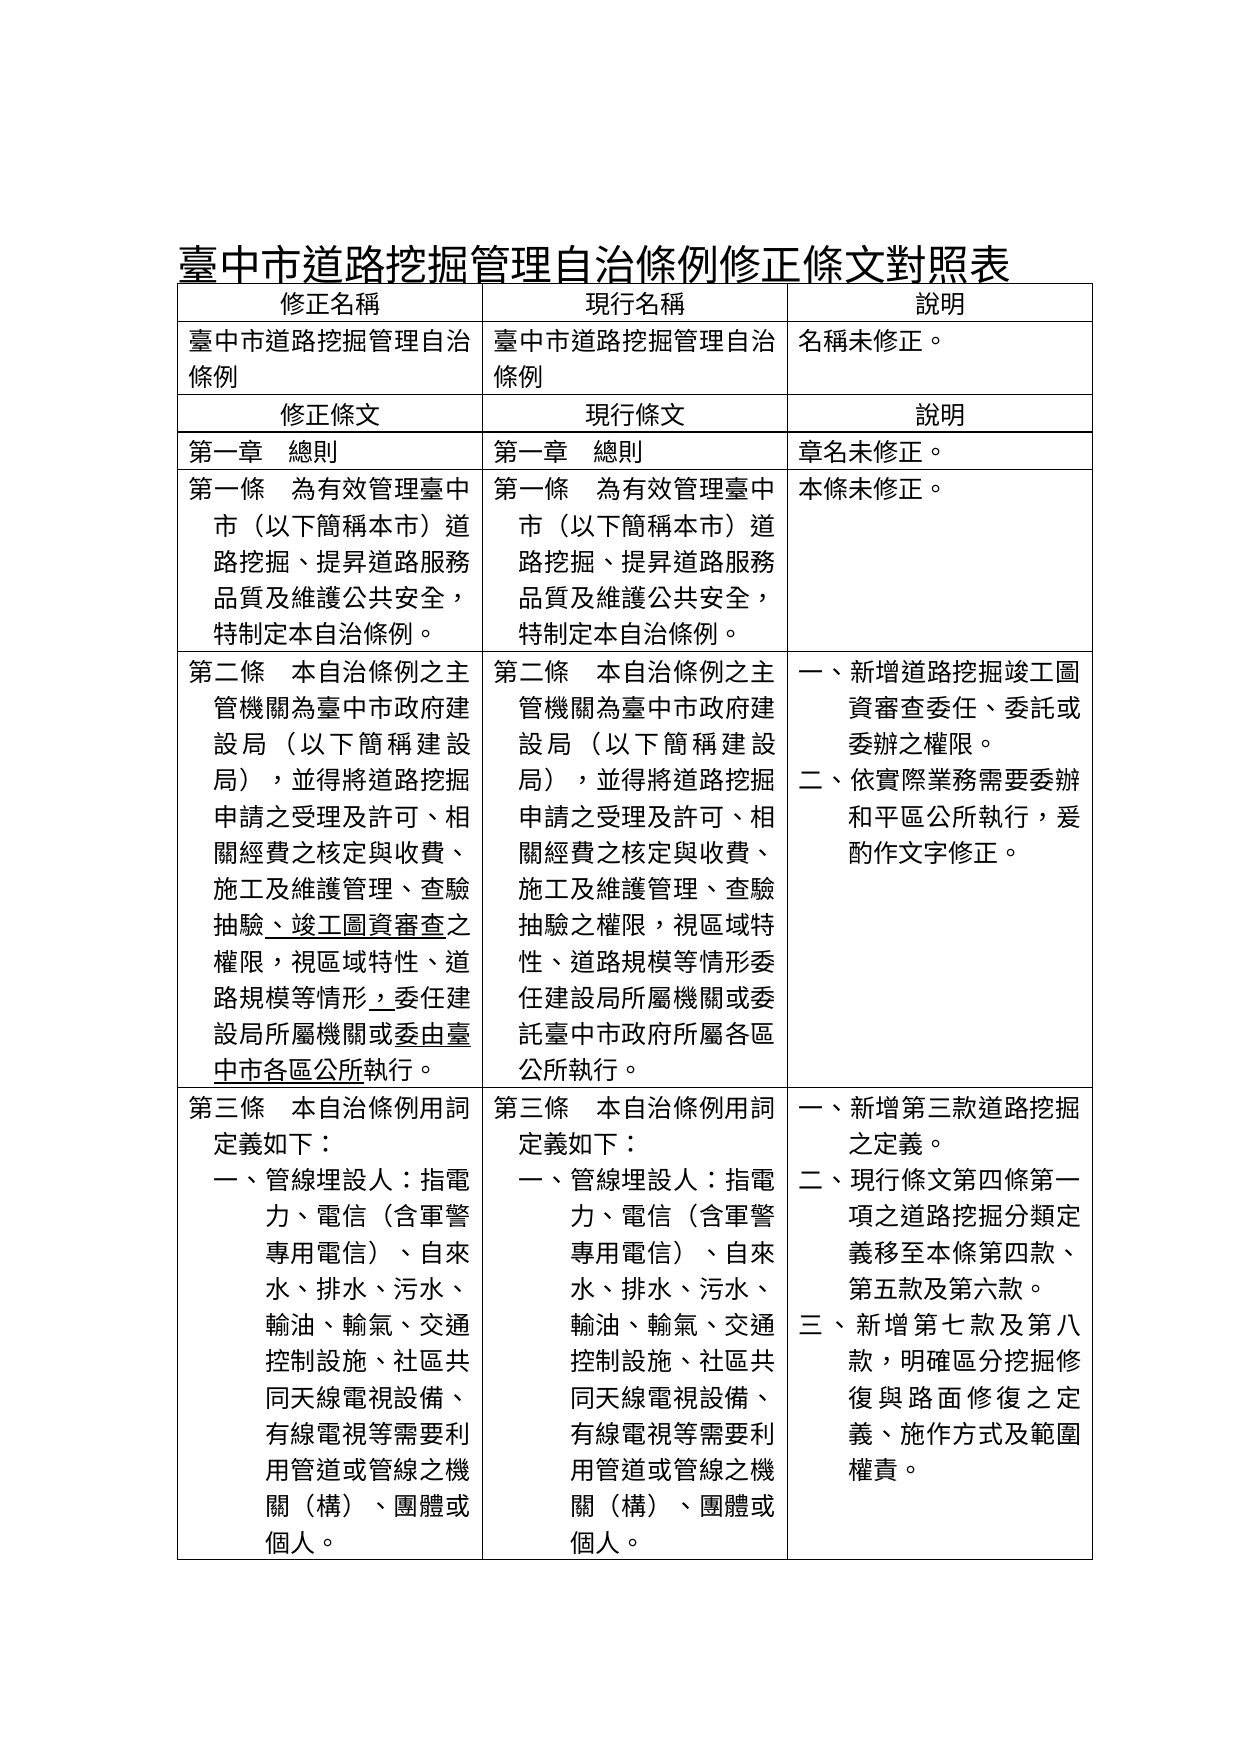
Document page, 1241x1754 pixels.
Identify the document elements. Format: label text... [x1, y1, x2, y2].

table_header 說明 [788, 284, 1092, 321]
table_cell 第一章 總則 [483, 433, 787, 469]
table_cell 第三條 本自治條例用詞定義如下： 一、管線埋設人：指電力、電信（含軍警專用電信）、自來水、排水、污水、輸油、輸氣、交通控制設施、社區共同天線電視設備、有線電視等需要利用管道或管線之機關（構）、團體或個人。 [483, 1088, 787, 1559]
table_cell 本條未修正。 [788, 470, 1092, 651]
table_cell 名稱未修正。 [788, 322, 1092, 394]
table_cell 臺中市道路挖掘管理自治條例 [178, 322, 482, 394]
table_cell 臺中市道路挖掘管理自治條例 [483, 322, 787, 394]
table_header 修正名稱 [178, 284, 482, 321]
table_cell 第二條 本自治條例之主管機關為臺中市政府建設局（以下簡稱建設局），並得將道路挖掘申請之受理及許可、相關經費之核定與收費、施工及維護管理、查驗抽驗之權限，視區域特性、道路規模等情形委任建設局所屬機關或委託臺中市政府所屬各區公所執行。 [483, 652, 787, 1087]
table_cell 說明 [788, 395, 1092, 431]
table_cell 第一條 為有效管理臺中市（以下簡稱本市）道路挖掘、提昇道路服務品質及維護公共安全，特制定本自治條例。 [483, 470, 787, 651]
table_cell 修正條文 [178, 395, 482, 431]
table_cell 一、新增第三款道路挖掘之定義。 二、現行條文第四條第一項之道路挖掘分類定義移至本條第四款、第五款及第六款。 三、新增第七款及第八款，明確區分挖掘修復與路面修復之定義、施作方式及範圍權責。 [788, 1088, 1092, 1559]
table_header 現行名稱 [483, 284, 787, 321]
table_cell 第三條 本自治條例用詞定義如下： 一、管線埋設人：指電力、電信（含軍警專用電信）、自來水、排水、污水、輸油、輸氣、交通控制設施、社區共同天線電視設備、有線電視等需要利用管道或管線之機關（構）、團體或個人。 [178, 1088, 482, 1559]
table_cell 第一章 總則 [178, 433, 482, 469]
table_cell 第二條 本自治條例之主管機關為臺中市政府建設局（以下簡稱建設局），並得將道路挖掘申請之受理及許可、相關經費之核定與收費、施工及維護管理、查驗抽驗、竣工圖資審查之權限，視區域特性、道路規模等情形，委任建設局所屬機關或委由臺中市各區公所執行。 [178, 652, 482, 1087]
table_cell 現行條文 [483, 395, 787, 431]
table_cell 章名未修正。 [788, 433, 1092, 469]
table_cell 一、新增道路挖掘竣工圖資審查委任、委託或委辦之權限。 二、依實際業務需要委辦和平區公所執行，爰酌作文字修正。 [788, 652, 1092, 1087]
table_cell 第一條 為有效管理臺中市（以下簡稱本市）道路挖掘、提昇道路服務品質及維護公共安全，特制定本自治條例。 [178, 470, 482, 651]
text 臺中市道路挖掘管理自治條例修正條文對照表 [177, 221, 1092, 283]
